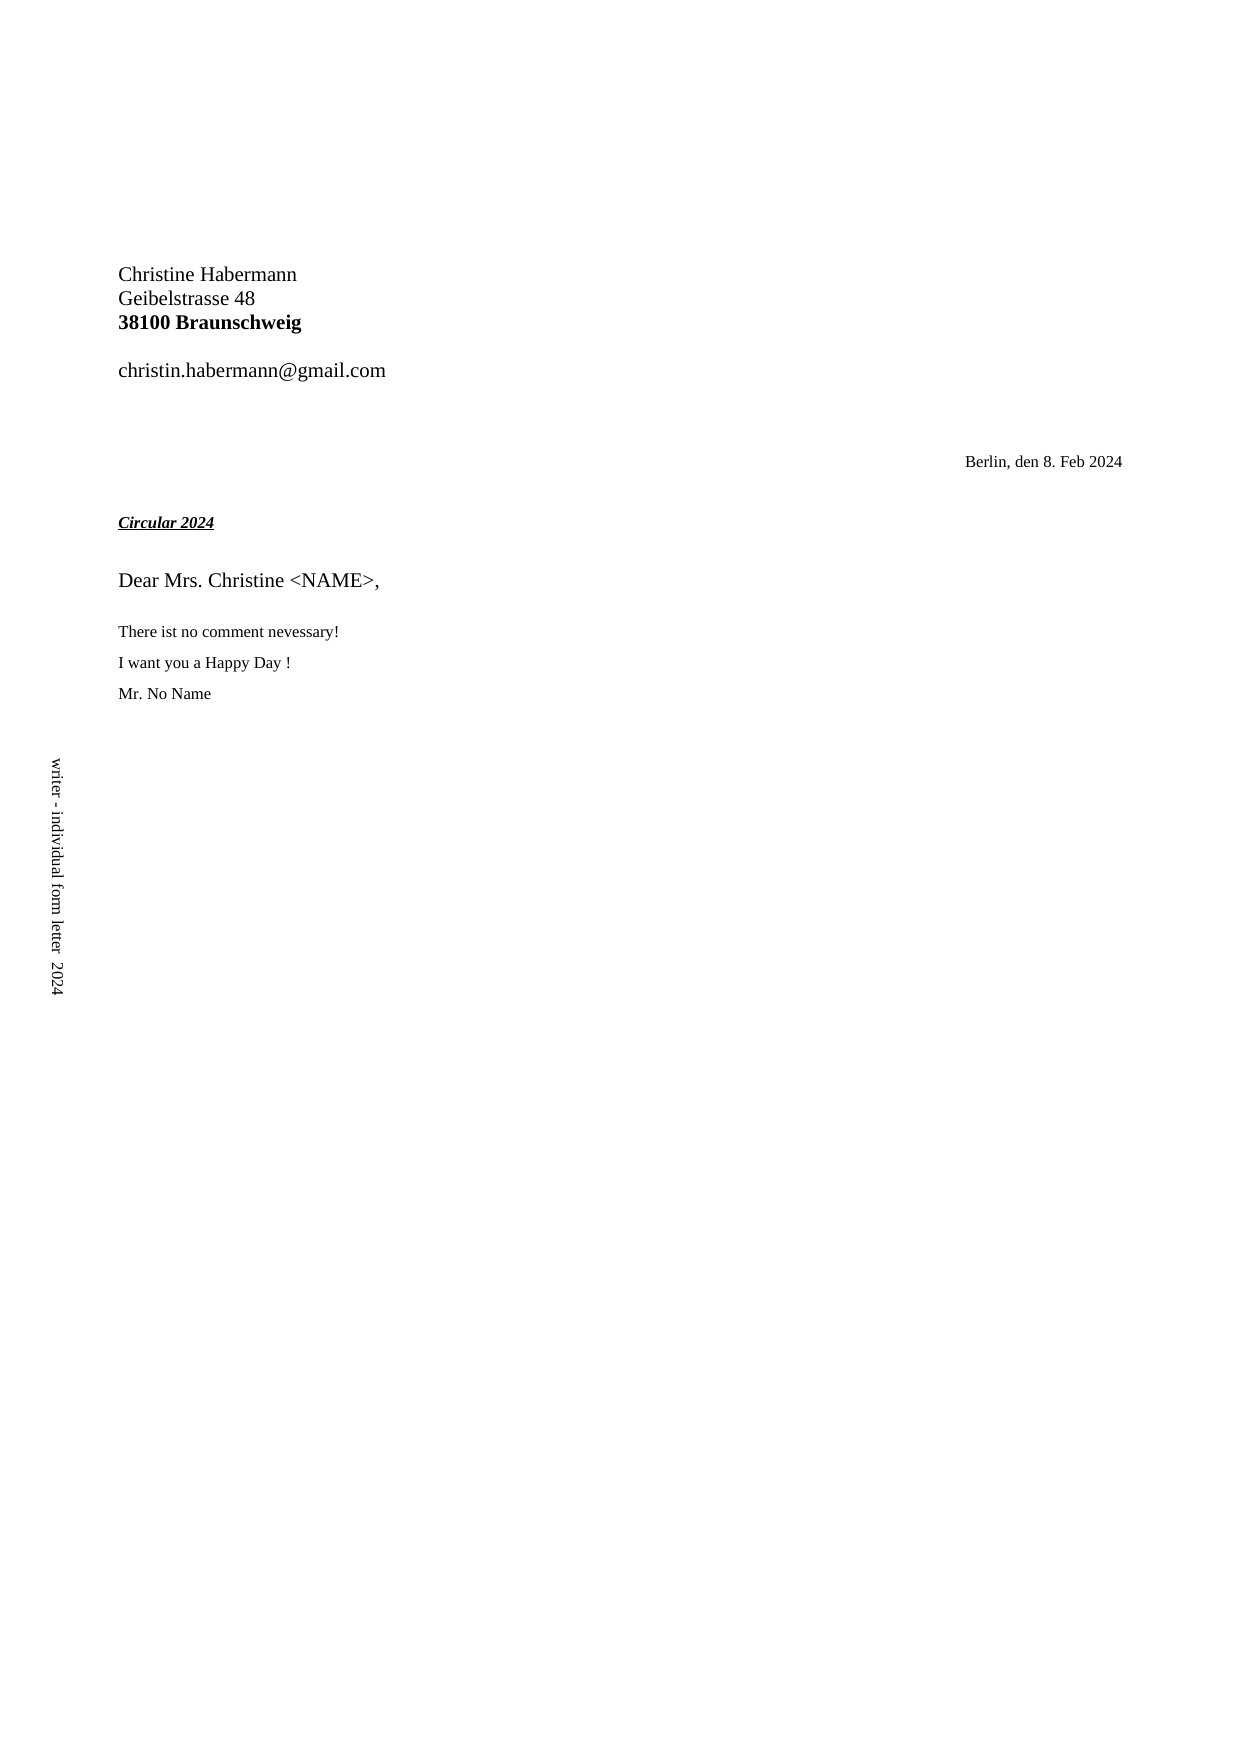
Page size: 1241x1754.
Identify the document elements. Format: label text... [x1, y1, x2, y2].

table_header Christine Habermann Geibelstrasse 48 38100 Braunschweig christin.habermann@gmail.com [111, 180, 672, 452]
text writer - individual form letter 2024 [38, 758, 78, 996]
text Dear Mrs. Christine <NAME>, [118, 568, 1122, 592]
text There ist no comment nevessary! [118, 622, 1122, 641]
text I want you a Happy Day ! [118, 653, 1122, 672]
text Circular 2024 [118, 513, 1122, 551]
text Berlin, den 8. Feb 2024 [118, 452, 1122, 471]
text Mr. No Name [118, 684, 1122, 703]
